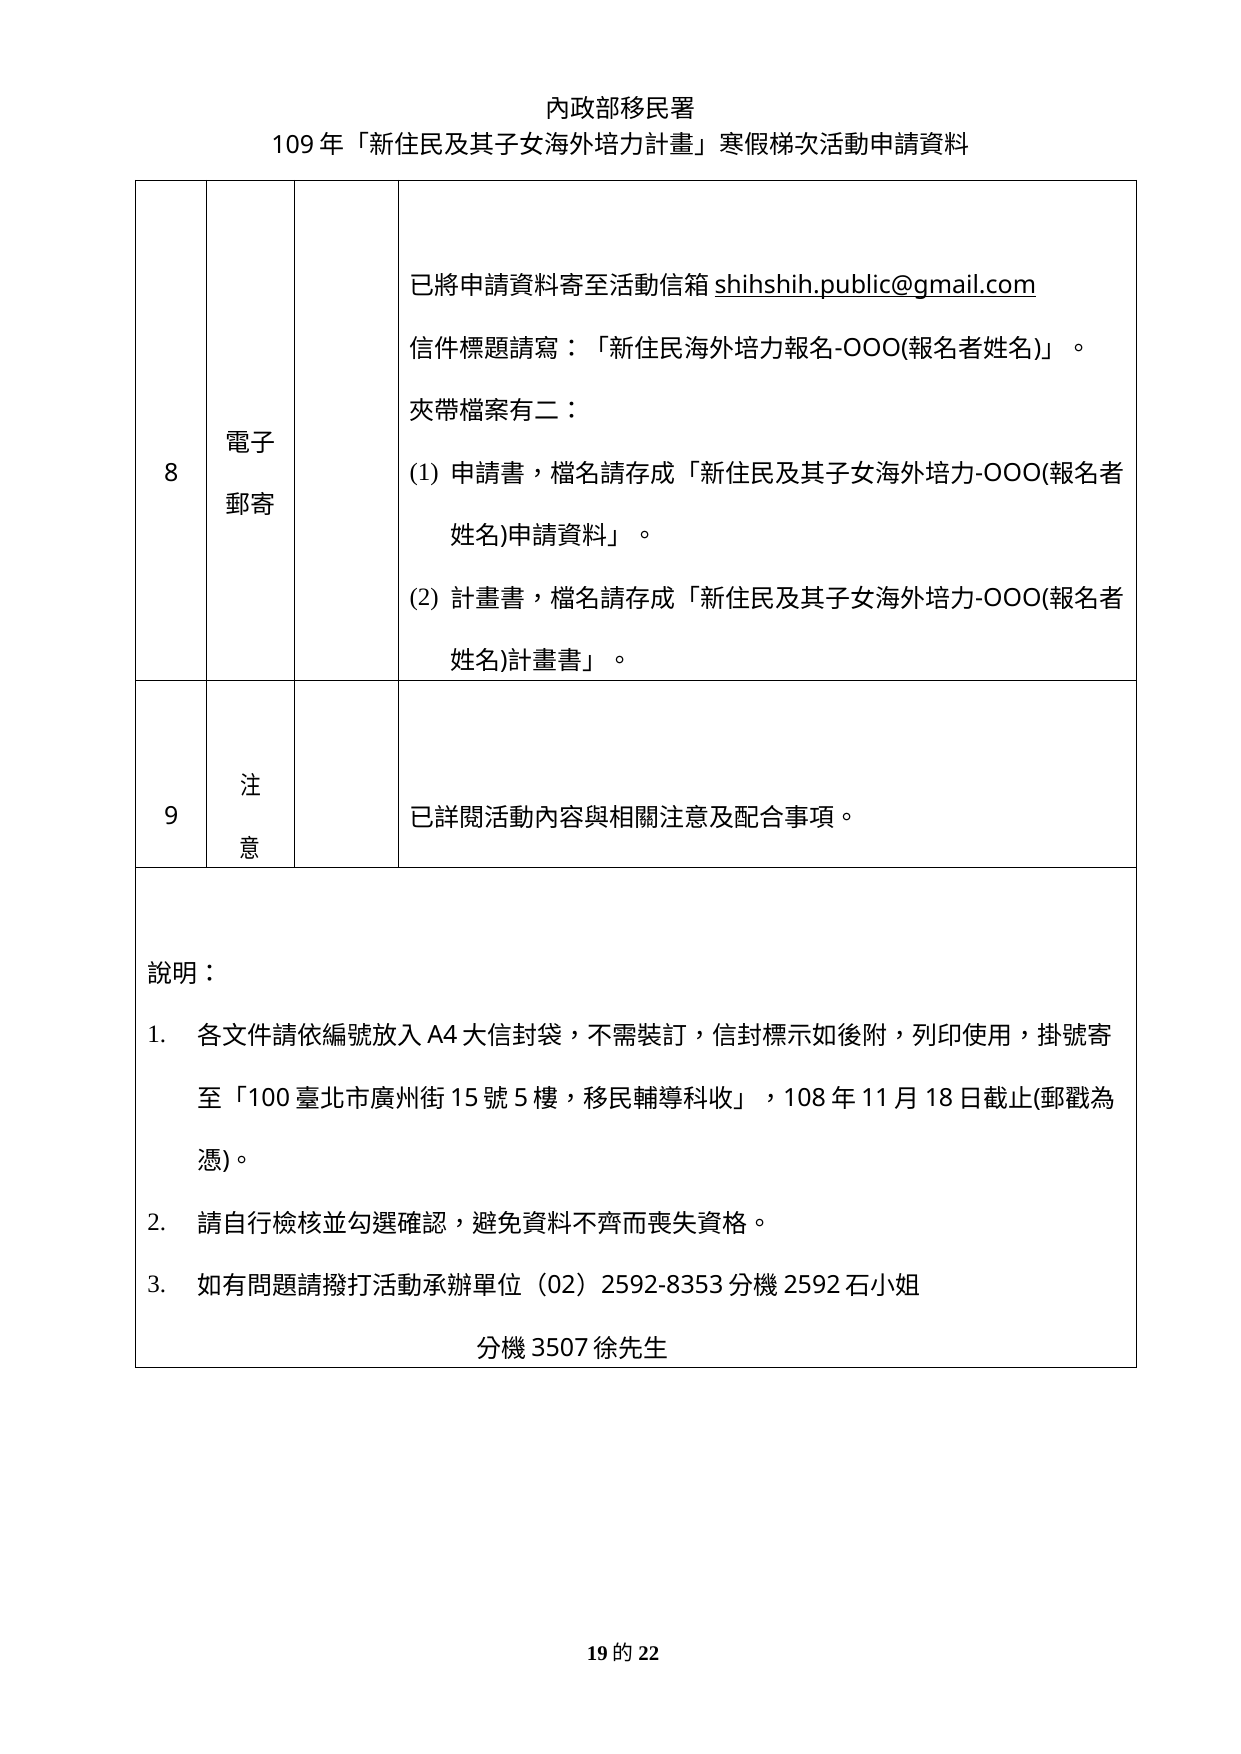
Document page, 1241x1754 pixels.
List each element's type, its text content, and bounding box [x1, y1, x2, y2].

table_cell [295, 181, 398, 680]
table_cell 已將申請資料寄至活動信箱shihshih.public@gmail.com 信件標題請寫：「新住民海外培力報名-OOO(報名者姓名)」。 夾帶檔案有二： 申請書，檔名請存成「新住民及其子女海外培力-OOO(報名者姓名)申請資料」。 計畫書，檔名請存成「新住民及其子女海外培力-OOO(報名者姓名)計畫書」。 [399, 181, 1136, 680]
table_cell 已詳閱活動內容與相關注意及配合事項。 [399, 681, 1136, 867]
table_cell 9 [136, 681, 206, 867]
table_cell 注意 [207, 681, 294, 867]
table_cell 8 [136, 181, 206, 680]
table_cell 說明： 各文件請依編號放入A4大信封袋，不需裝訂，信封標示如後附，列印使用，掛號寄至「100臺北市廣州街15號5樓，移民輔導科收」，108年11月18日截止(郵戳為憑)。 請自行檢核並勾選確認，避免資料不齊而喪失資格。 如有問題請撥打活動承辦單位（02）2592-8353分機2592石小姐 分機3507徐先生 [136, 868, 1136, 1367]
table_cell [295, 681, 398, 867]
table_cell 電子郵寄 [207, 181, 294, 680]
